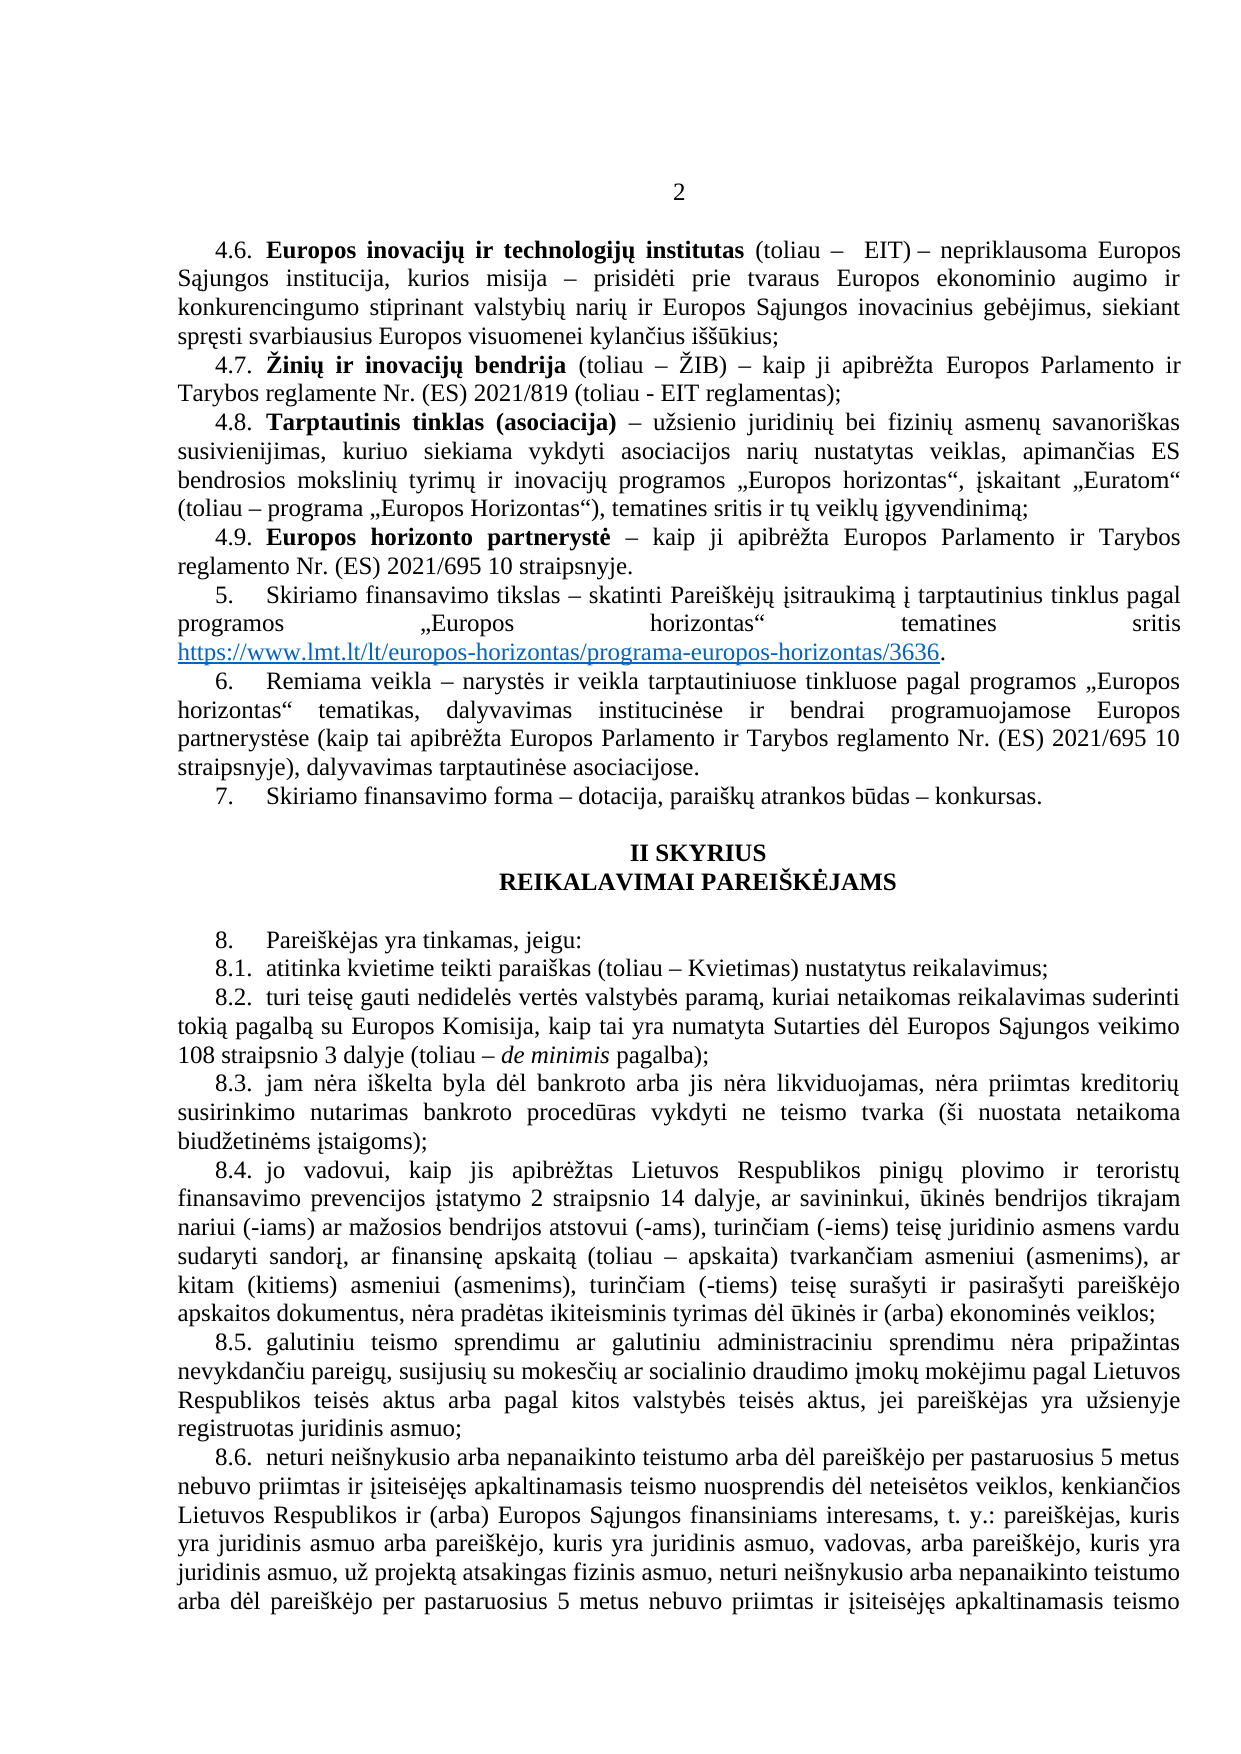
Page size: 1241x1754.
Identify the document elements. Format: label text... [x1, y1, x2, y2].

text 8.1. atitinka kvietime teikti paraiškas (toliau – Kvietimas) nustatytus reikalavimus; [215, 953, 1181, 982]
text 4.8. Tarptautinis tinklas (asociacija) – užsienio juridinių bei fizinių asmenų savanoriškas susivienijimas, kuriuo siekiama vykdyti asociacijos narių nustatytas veiklas, apimančias ES bendrosios mokslinių tyrimų ir inovacijų programos „Europos horizontas“, įskaitant „Euratom“ (toliau – programa „Europos Horizontas“), tematines sritis ir tų veiklų įgyvendinimą; [177, 407, 1181, 522]
text II SKYRIUS [215, 838, 1181, 867]
text 4.6. Europos inovacijų ir technologijų institutas (toliau – EIT) – nepriklausoma Europos Sąjungos institucija, kurios misija – prisidėti prie tvaraus Europos ekonominio augimo ir konkurencingumo stiprinant valstybių narių ir Europos Sąjungos inovacinius gebėjimus, siekiant spręsti svarbiausius Europos visuomenei kylančius iššūkius; [177, 235, 1181, 350]
text 4.9. Europos horizonto partnerystė – kaip ji apibrėžta Europos Parlamento ir Tarybos reglamento Nr. (ES) 2021/695 10 straipsnyje. [177, 522, 1181, 580]
text 8.6. neturi neišnykusio arba nepanaikinto teistumo arba dėl pareiškėjo per pastaruosius 5 metus nebuvo priimtas ir įsiteisėjęs apkaltinamasis teismo nuosprendis dėl neteisėtos veiklos, kenkiančios Lietuvos Respublikos ir (arba) Europos Sąjungos finansiniams interesams, t. y.: pareiškėjas, kuris yra juridinis asmuo arba pareiškėjo, kuris yra juridinis asmuo, vadovas, arba pareiškėjo, kuris yra juridinis asmuo, už projektą atsakingas fizinis asmuo, neturi neišnykusio arba nepanaikinto teistumo arba dėl pareiškėjo per pastaruosius 5 metus nebuvo priimtas ir įsiteisėjęs apkaltinamasis teismo [177, 1442, 1181, 1615]
text 5. Skiriamo finansavimo tikslas – skatinti Pareiškėjų įsitraukimą į tarptautinius tinklus pagal programos „Europos horizontas“ tematines sritis https://www.lmt.lt/lt/europos-horizontas/programa-europos-horizontas/3636. [177, 580, 1181, 666]
text 8.3. jam nėra iškelta byla dėl bankroto arba jis nėra likviduojamas, nėra priimtas kreditorių susirinkimo nutarimas bankroto procedūras vykdyti ne teismo tvarka (ši nuostata netaikoma biudžetinėms įstaigoms); [177, 1068, 1181, 1155]
text 8.2. turi teisę gauti nedidelės vertės valstybės paramą, kuriai netaikomas reikalavimas suderinti tokią pagalbą su Europos Komisija, kaip tai yra numatyta Sutarties dėl Europos Sąjungos veikimo 108 straipsnio 3 dalyje (toliau – de minimis pagalba); [177, 982, 1181, 1068]
text REIKALAVIMAI PAREIŠKĖJAMS [215, 867, 1181, 896]
text 8.5. galutiniu teismo sprendimu ar galutiniu administraciniu sprendimu nėra pripažintas nevykdančiu pareigų, susijusių su mokesčių ar socialinio draudimo įmokų mokėjimu pagal Lietuvos Respublikos teisės aktus arba pagal kitos valstybės teisės aktus, jei pareiškėjas yra užsienyje registruotas juridinis asmuo; [177, 1327, 1181, 1442]
text 4.7. Žinių ir inovacijų bendrija (toliau – ŽIB) – kaip ji apibrėžta Europos Parlamento ir Tarybos reglamente Nr. (ES) 2021/819 (toliau - EIT reglamentas); [177, 350, 1181, 407]
text 8. Pareiškėjas yra tinkamas, jeigu: [177, 925, 1181, 953]
text 6. Remiama veikla – narystės ir veikla tarptautiniuose tinkluose pagal programos „Europos horizontas“ tematikas, dalyvavimas institucinėse ir bendrai programuojamose Europos partnerystėse (kaip tai apibrėžta Europos Parlamento ir Tarybos reglamento Nr. (ES) 2021/695 10 straipsnyje), dalyvavimas tarptautinėse asociacijose. [177, 666, 1181, 781]
text 8.4. jo vadovui, kaip jis apibrėžtas Lietuvos Respublikos pinigų plovimo ir teroristų finansavimo prevencijos įstatymo 2 straipsnio 14 dalyje, ar savininkui, ūkinės bendrijos tikrajam nariui (-iams) ar mažosios bendrijos atstovui (-ams), turinčiam (-iems) teisę juridinio asmens vardu sudaryti sandorį, ar finansinę apskaitą (toliau – apskaita) tvarkančiam asmeniui (asmenims), ar kitam (kitiems) asmeniui (asmenims), turinčiam (-tiems) teisę surašyti ir pasirašyti pareiškėjo apskaitos dokumentus, nėra pradėtas ikiteisminis tyrimas dėl ūkinės ir (arba) ekonominės veiklos; [177, 1155, 1181, 1327]
text 7. Skiriamo finansavimo forma – dotacija, paraiškų atrankos būdas – konkursas. [177, 781, 1181, 810]
